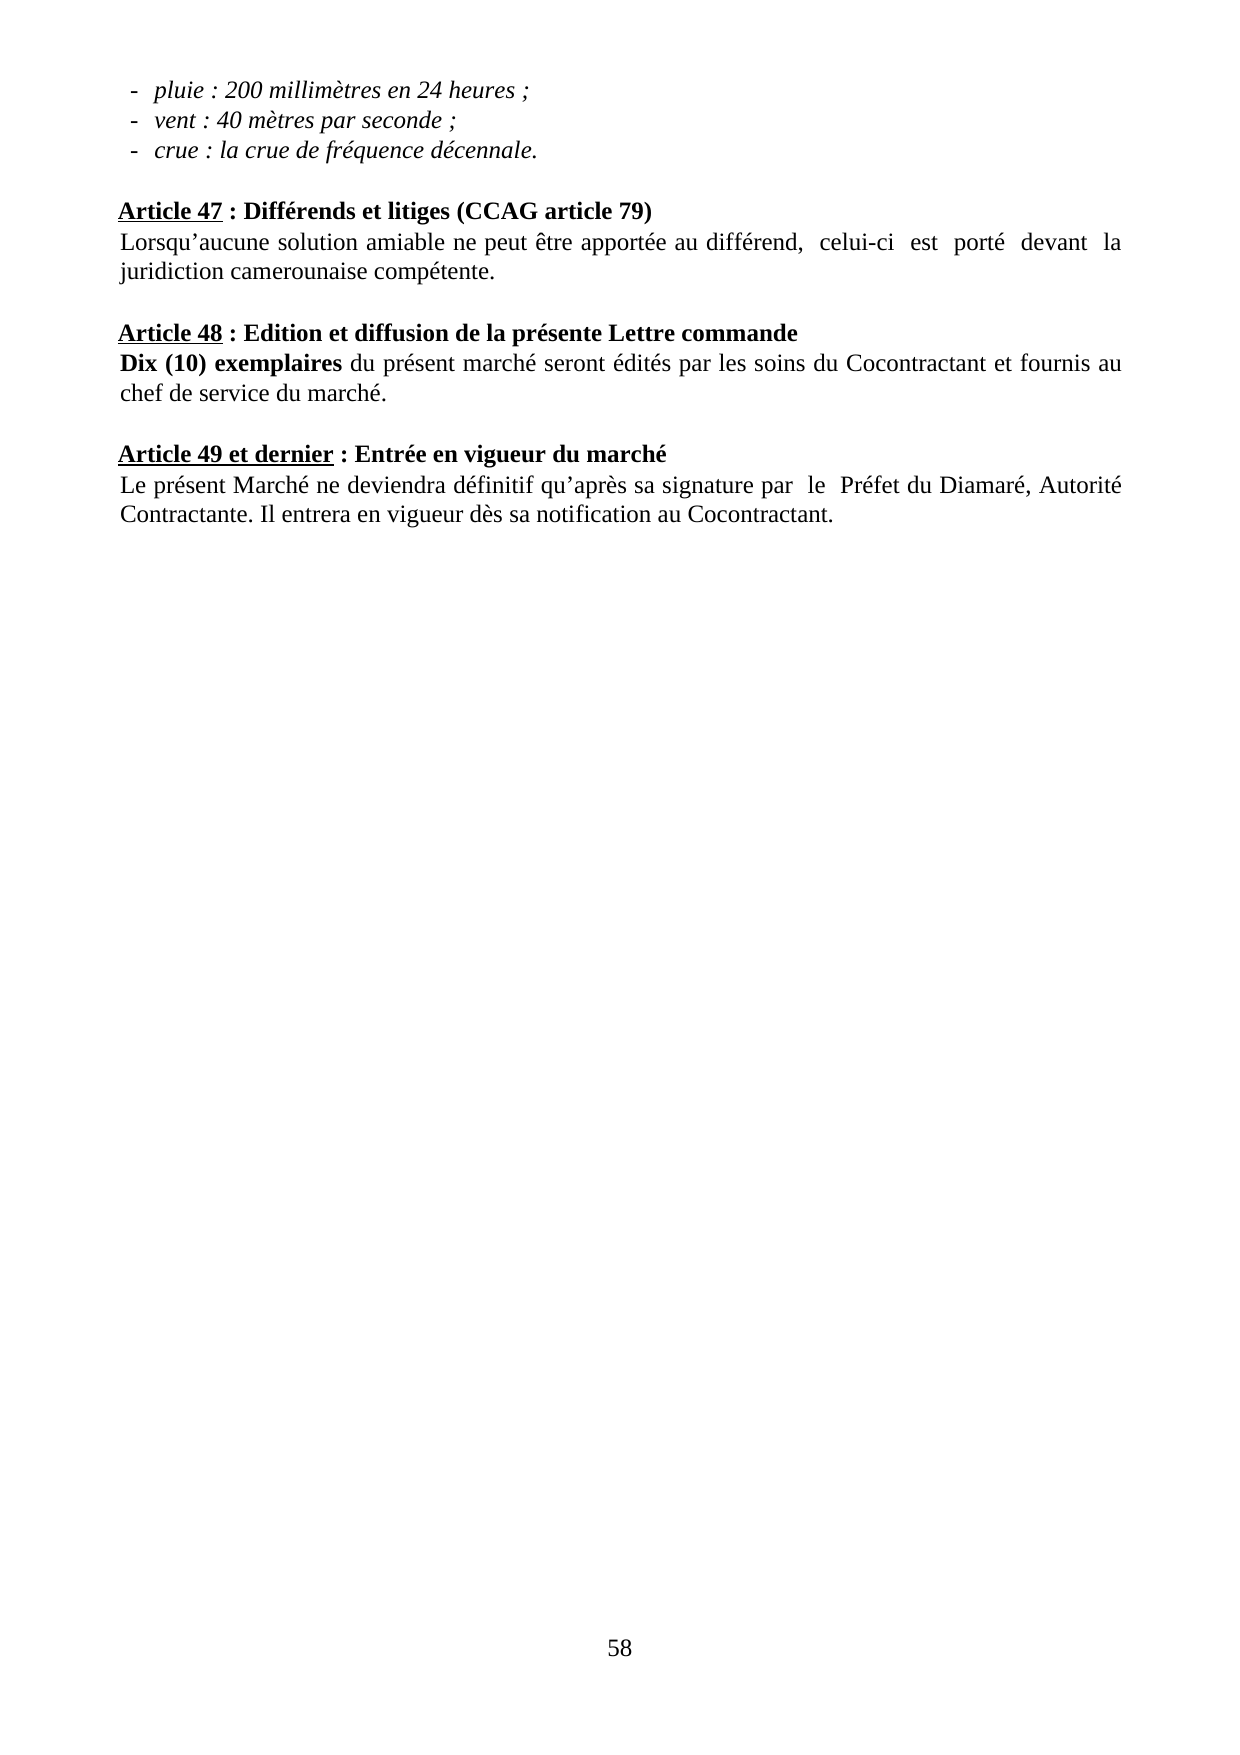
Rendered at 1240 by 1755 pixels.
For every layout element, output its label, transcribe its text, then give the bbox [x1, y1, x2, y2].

text Article 47 : Différends et litiges (CCAG article 79) [118, 196, 1123, 225]
text Article 49 et dernier : Entrée en vigueur du marché [118, 439, 1123, 468]
text Le présent Marché ne deviendra définitif qu’après sa signature par le Préfet du Diamaré, Autorité Contractante. Il entrera en vigueur dès sa notification au Cocontractant. [120, 470, 1123, 528]
text Article 48 : Edition et diffusion de la présente Lettre commande [118, 318, 1123, 346]
list pluie : 200 millimètres en 24 heures ; [130, 75, 1123, 104]
text Dix (10) exemplaires du présent marché seront édités par les soins du Cocontractant et fournis au chef de service du marché. [120, 348, 1123, 407]
text Lorsqu’aucune solution amiable ne peut être apportée au différend, celui-ci est porté devant la juridiction camerounaise compétente. [120, 227, 1123, 285]
list vent : 40 mètres par seconde ; [130, 105, 1123, 134]
list crue : la crue de fréquence décennale. [130, 135, 1123, 164]
